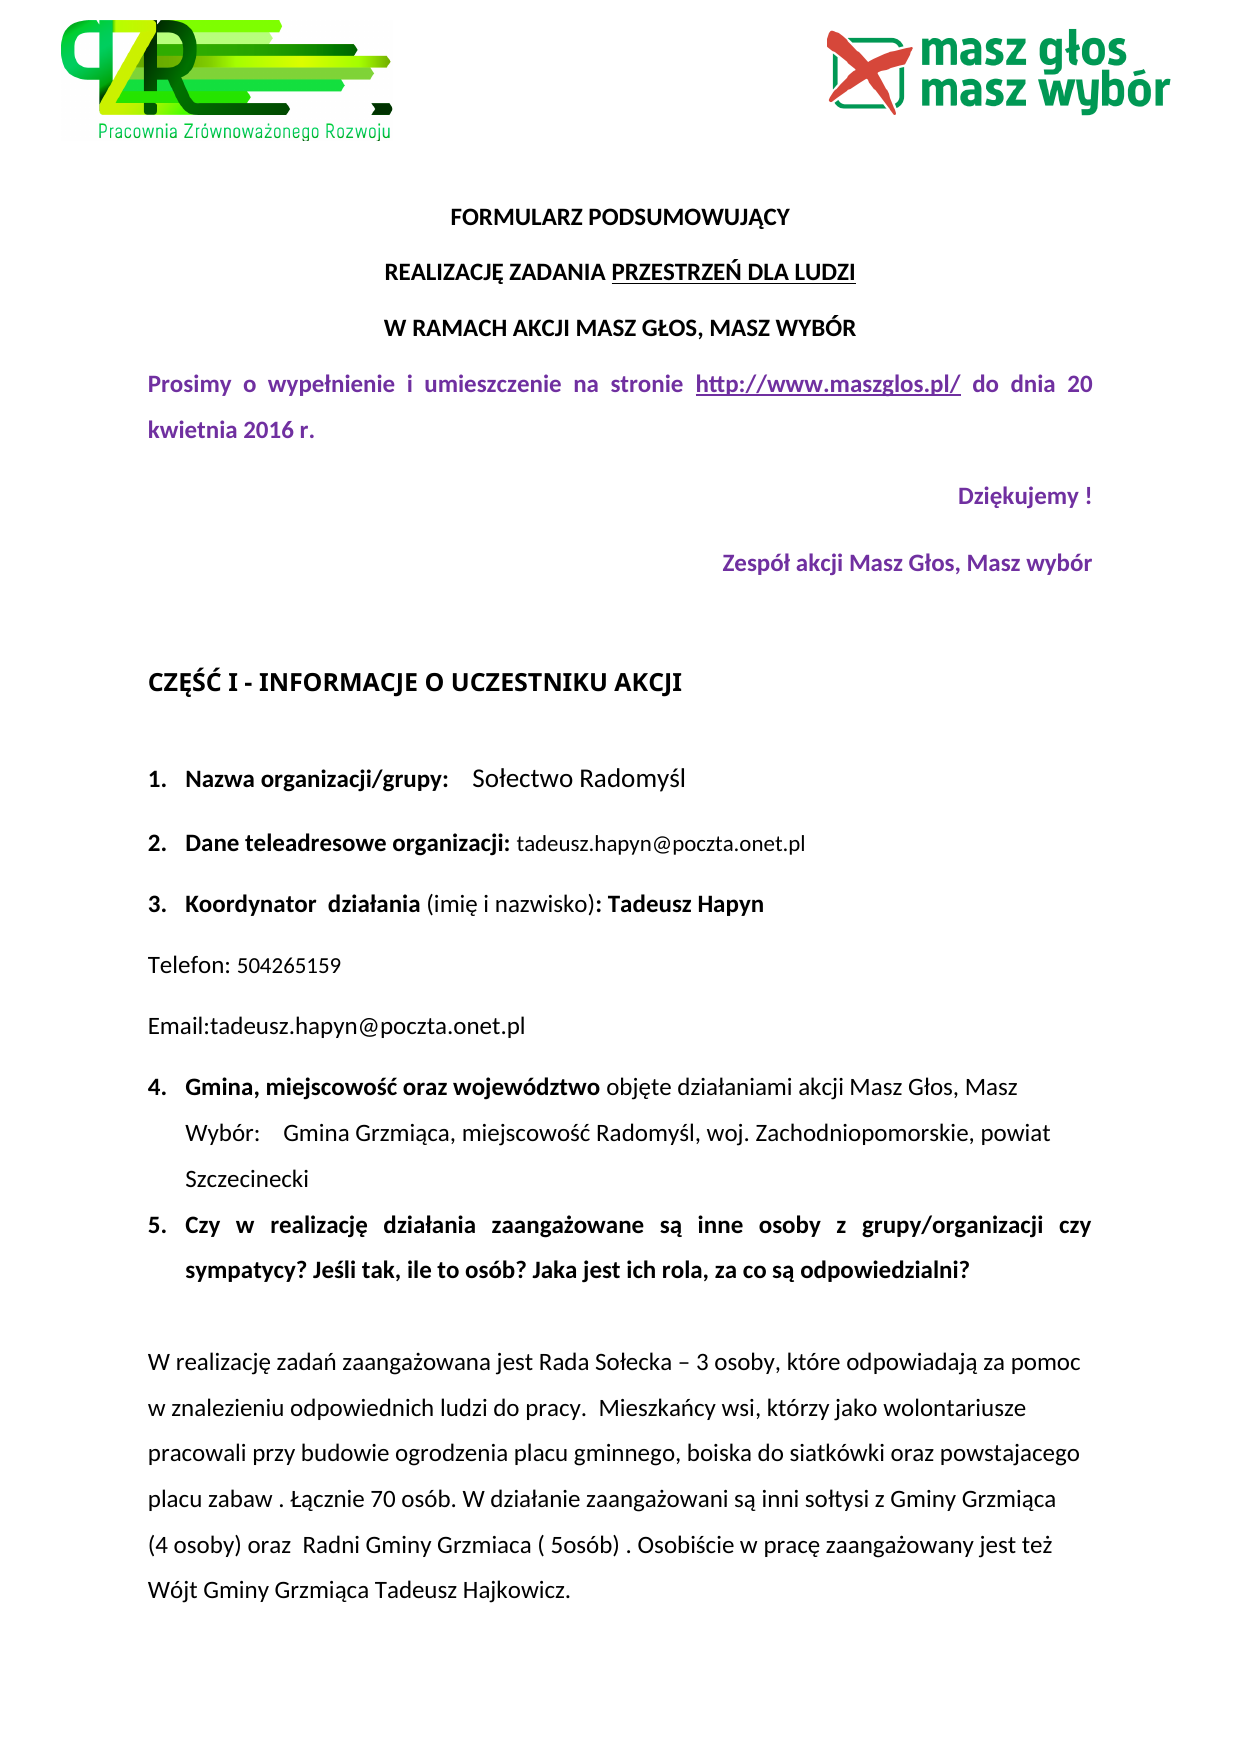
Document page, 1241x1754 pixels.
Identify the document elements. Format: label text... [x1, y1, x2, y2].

text Telefon: 504265159 [148, 949, 1093, 980]
text (4 osoby) oraz Radni Gminy Grzmiaca ( 5osób) . Osobiście w pracę zaangażowany jest też Wójt Gminy Grzmiąca Tadeusz Hajkowicz. [148, 1529, 1093, 1605]
text Prosimy o wypełnienie i umieszczenie na stronie http://www.maszglos.pl/ do dnia 20 kwietnia 2016 r. [148, 368, 1093, 444]
list Gmina, miejscowość oraz województwo objęte działaniami akcji Masz Głos, Masz Wybór: Gmina Grzmiąca, miejscowość Radomyśl, woj. Zachodniopomorskie, powiat Szczecinecki [148, 1072, 1093, 1193]
text Email:tadeusz.hapyn@poczta.onet.pl [148, 1011, 1093, 1041]
list Czy w realizację działania zaangażowane są inne osoby z grupy/organizacji czy sympatycy? Jeśli tak, ile to osób? Jaka jest ich rola, za co są odpowiedzialni? [148, 1209, 1093, 1285]
list Dane teleadresowe organizacji: tadeusz.hapyn@poczta.onet.pl [148, 827, 1093, 858]
list Nazwa organizacji/grupy: Sołectwo Radomyśl [148, 761, 1093, 794]
text CZĘŚĆ I - INFORMACJE O UCZESTNIKU AKCJI [148, 664, 1093, 699]
text Dziękujemy ! [148, 480, 1093, 511]
list Koordynator działania (imię i nazwisko): Tadeusz Hapyn [148, 888, 1093, 919]
text FORMULARZ PODSUMOWUJĄCY [148, 201, 1093, 231]
text Zespół akcji Masz Głos, Masz wybór [148, 547, 1093, 577]
picture [61, 20, 393, 141]
text W RAMACH AKCJI MASZ GŁOS, MASZ WYBÓR [148, 312, 1093, 343]
text W realizację zadań zaangażowana jest Rada Sołecka – 3 osoby, które odpowiadają za pomoc w znalezieniu odpowiednich ludzi do pracy. Mieszkańcy wsi, którzy jako wolontariusze pracowali przy budowie ogrodzenia placu gminnego, boiska do siatkówki oraz powstajacego placu zabaw . Łącznie 70 osób. W działanie zaangażowani są inni sołtysi z Gminy Grzmiąca [148, 1346, 1093, 1514]
picture [827, 13, 1185, 147]
text REALIZACJĘ ZADANIA PRZESTRZEŃ DLA LUDZI [148, 256, 1093, 287]
